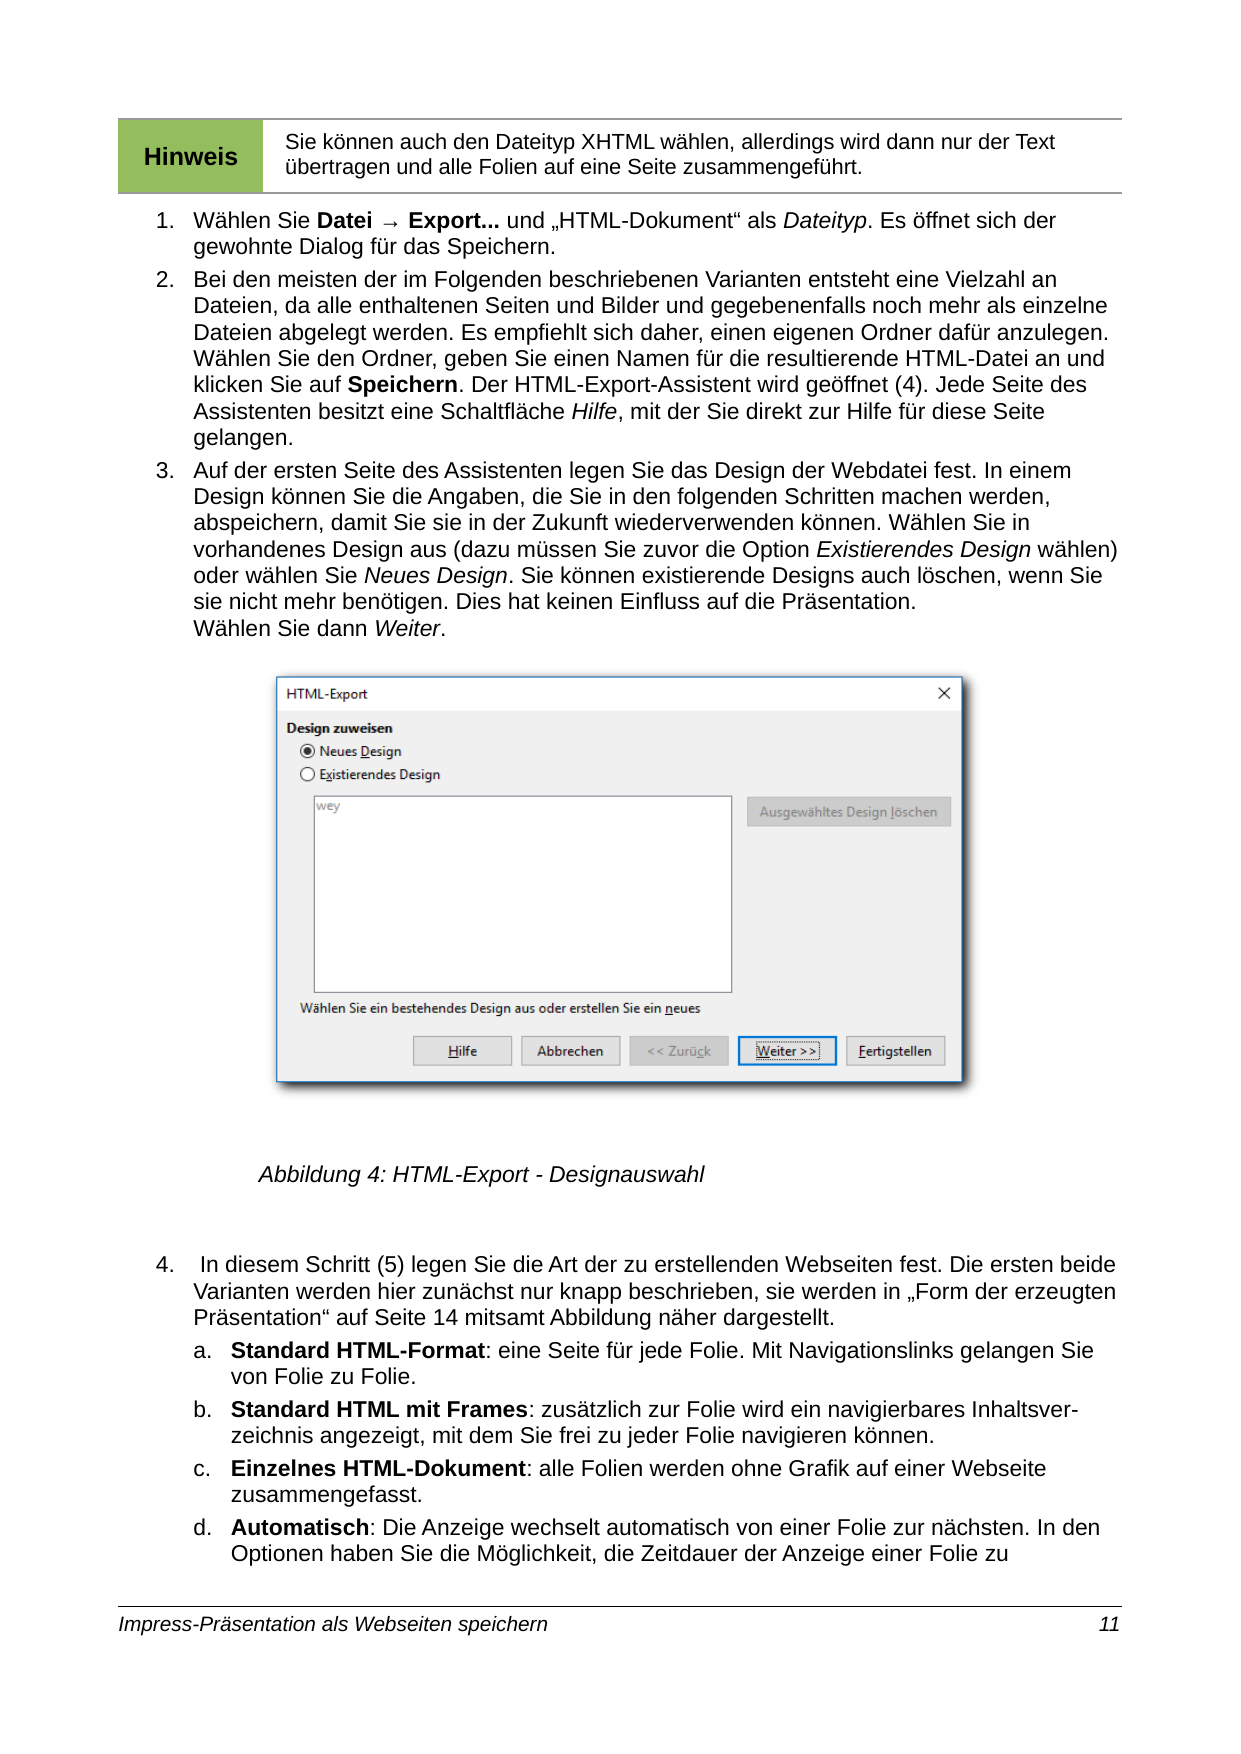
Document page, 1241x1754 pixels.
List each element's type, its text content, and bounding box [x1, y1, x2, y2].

list Bei den meisten der im Folgenden beschriebenen Varianten entsteht eine Vielzahl an Dateien, da alle enthaltenen Seiten und Bilder und gegebenenfalls noch mehr als einzelne Dateien abgelegt werden. Es empfiehlt sich daher, einen eigenen Ordner dafür anzulegen. Wählen Sie den Ordner, geben Sie einen Namen für die resultierende HTML-Datei an und klicken Sie auf Speichern. Der HTML-Export-Assistent wird geöffnet (Abbildung 4). Jede Seite des Assistenten besitzt eine Schaltfläche Hilfe, mit der Sie direkt zur Hilfe für diese Seite gelangen. [156, 266, 1122, 450]
text Abbildung 4: HTML-Export - Designauswahl [259, 1161, 981, 1187]
list Standard HTML mit Frames: zusätzlich zur Folie wird ein navigierbares Inhaltsver­zeichnis angezeigt, mit dem Sie frei zu jeder Folie navigieren können. [193, 1396, 1122, 1448]
list Standard HTML-Format: eine Seite für jede Folie. Mit Navigationslinks gelangen Sie von Folie zu Folie. [193, 1337, 1122, 1389]
table_header Sie können auch den Dateityp XHTML wählen, allerdings wird dann nur der Text übertragen und alle Folien auf eine Seite zusammengeführt. [264, 120, 1122, 192]
table_header Hinweis [118, 120, 263, 192]
list Automatisch: Die Anzeige wechselt automatisch von einer Folie zur nächsten. In den Optionen haben Sie die Möglichkeit, die Zeitdauer der Anzeige einer Folie zu [193, 1513, 1122, 1566]
list Auf der ersten Seite des Assistenten legen Sie das Design der Webdatei fest. In einem Design können Sie die Angaben, die Sie in den folgenden Schritten machen werden, abspeichern, damit Sie sie in der Zukunft wiederverwenden können. Wählen Sie in vorhandenes Design aus (dazu müssen Sie zuvor die Option Existierendes Design wählen) oder wählen Sie Neues Design. Sie können existierende Designs auch löschen, wenn Sie sie nicht mehr benötigen. Dies hat keinen Einfluss auf die Präsentation. Wählen Sie dann Weiter. [156, 457, 1122, 641]
list Einzelnes HTML-Dokument: alle Folien werden ohne Grafik auf einer Webseite zusammengefasst. [193, 1454, 1122, 1507]
picture [258, 659, 982, 1101]
list In diesem Schritt (Abbildung 5) legen Sie die Art der zu erstellenden Webseiten fest. Die ersten beide Varianten werden hier zunächst nur knapp beschrieben, sie werden in „Form der erzeugten Präsentation“ auf Seite 14 mitsamt Abbildung näher dargestellt. [156, 1251, 1122, 1330]
list Wählen Sie Datei → Export... und „HTML-Dokument“ als Dateityp. Es öffnet sich der gewohnte Dialog für das Speichern. [156, 207, 1122, 259]
